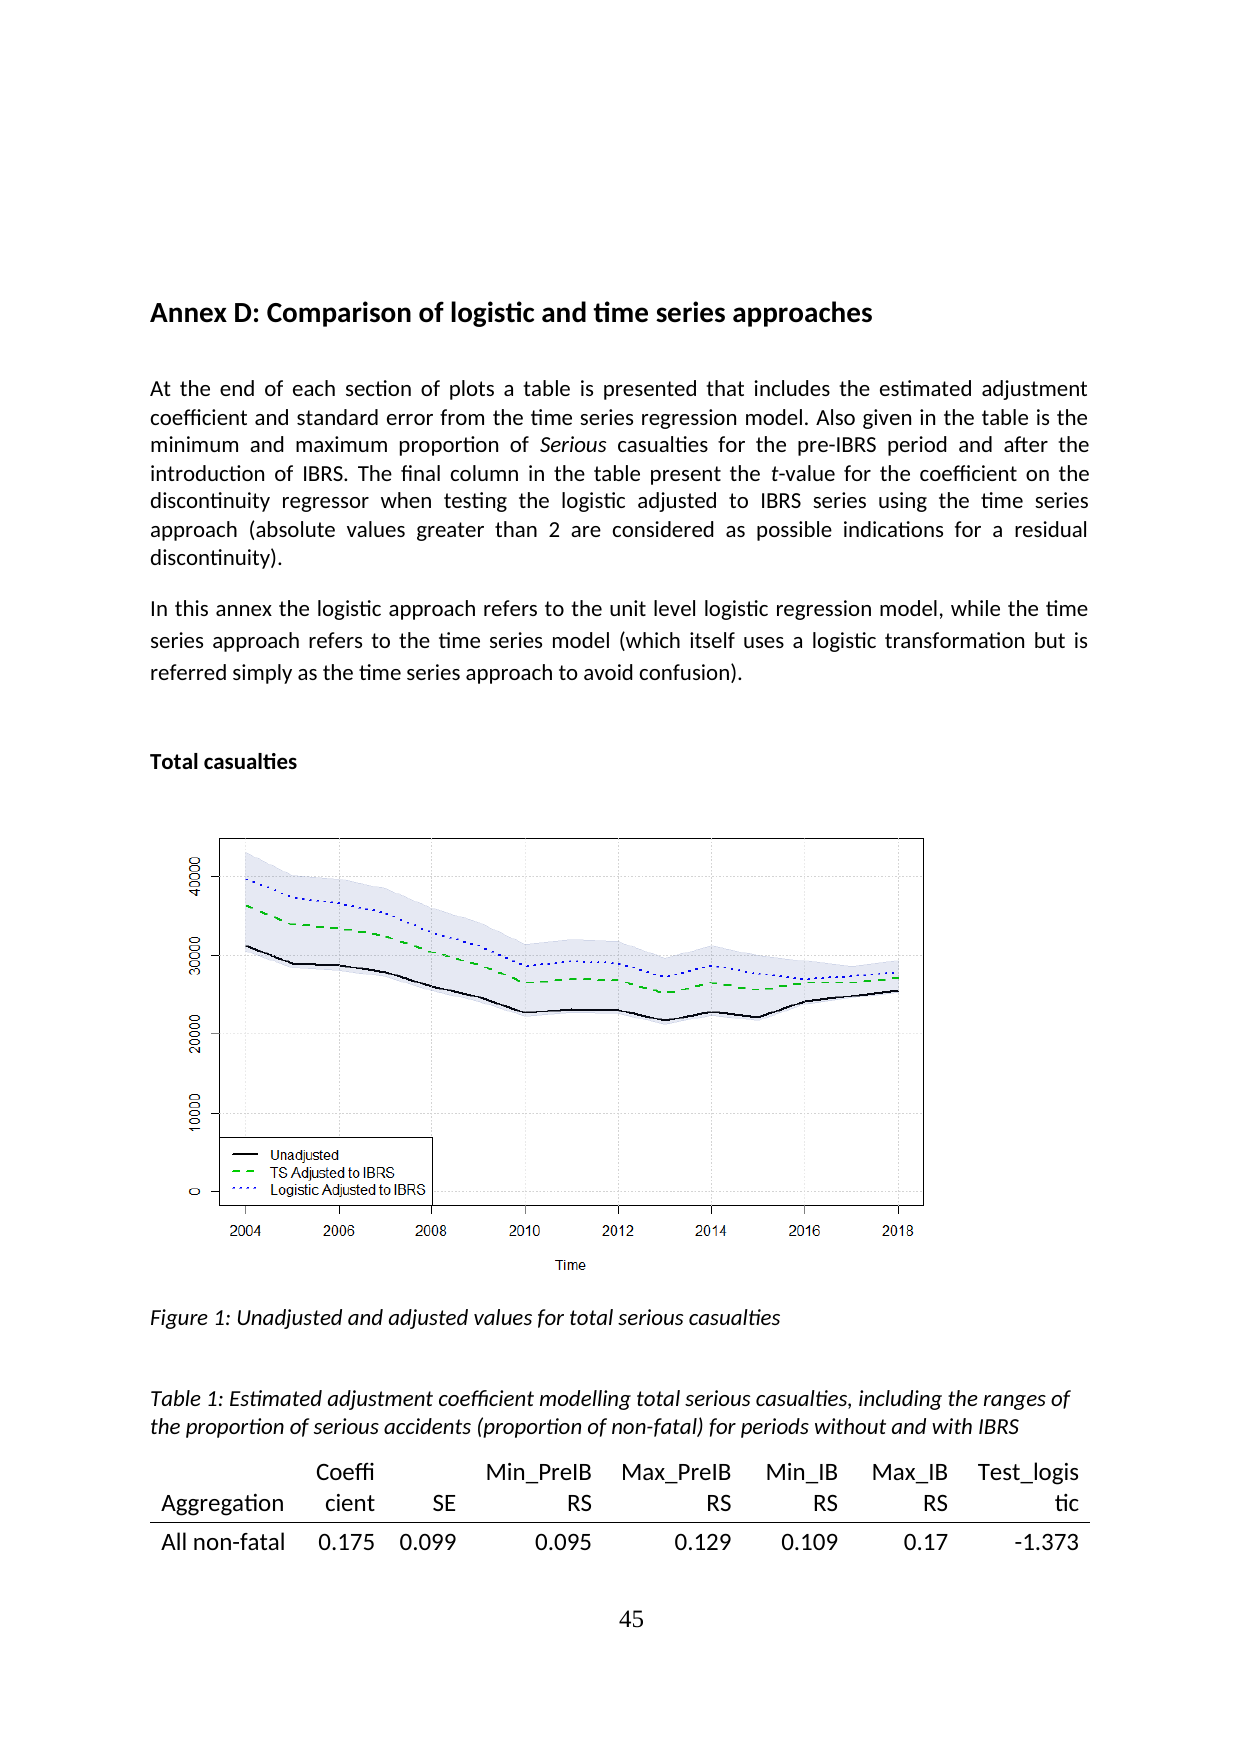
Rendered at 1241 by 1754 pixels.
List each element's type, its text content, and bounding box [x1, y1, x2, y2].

text Table 1: Estimated adjustment coefficient modelling total serious casualties, including the ranges of the proportion of serious accidents (proportion of non-fatal) for periods without and with IBRS [150, 1384, 1090, 1440]
table_cell [1099, 264, 1240, 294]
subtitle In this annex the logistic approach refers to the unit level logistic regression model, while the time series approach refers to the time series model (which itself uses a logistic transformation but is referred simply as the time series approach to avoid confusion). [150, 594, 1090, 686]
table_cell 0.099 [386, 1523, 467, 1560]
table_header Max_PreIBRS [603, 1453, 742, 1521]
table_header Min_PreIBRS [468, 1453, 603, 1521]
subtitle Total casualties [150, 747, 1090, 775]
text Figure 1: Unadjusted and adjusted values for total serious casualties [150, 1303, 1090, 1331]
text At the end of each section of plots a table is presented that includes the estimated adjustment coefficient and standard error from the time series regression model. Also given in the table is the minimum and maximum proportion of Serious casualties for the pre-IBRS period and after the introduction of IBRS. The final column in the table present the t-value for the coefficient on the discontinuity regressor when testing the logistic adjusted to IBRS series using the time series approach (absolute values greater than 2 are considered as possible indications for a residual discontinuity). [150, 374, 1090, 571]
table_cell [150, 264, 1099, 294]
table_cell [150, 150, 1099, 234]
table_header SE [386, 1453, 467, 1521]
table_cell All non-fatal [150, 1523, 298, 1560]
table_header Aggregation [150, 1453, 298, 1521]
table_cell [1099, 150, 1240, 234]
table_cell 0.109 [743, 1523, 849, 1560]
table_cell [1099, 234, 1240, 264]
table_cell [150, 234, 1099, 264]
table_cell 0.095 [468, 1523, 603, 1560]
table_cell 0.129 [603, 1523, 742, 1560]
table_cell 0.175 [298, 1523, 386, 1560]
text Annex D: Comparison of logistic and time series approaches [150, 294, 1090, 330]
table_cell -1.373 [959, 1523, 1090, 1560]
table_header Max_IBRS [849, 1453, 959, 1521]
table_cell 0.17 [849, 1523, 959, 1560]
table_header Test_logistic [959, 1453, 1090, 1521]
table_header Coefficient [298, 1453, 386, 1521]
table_header Min_IBRS [743, 1453, 849, 1521]
